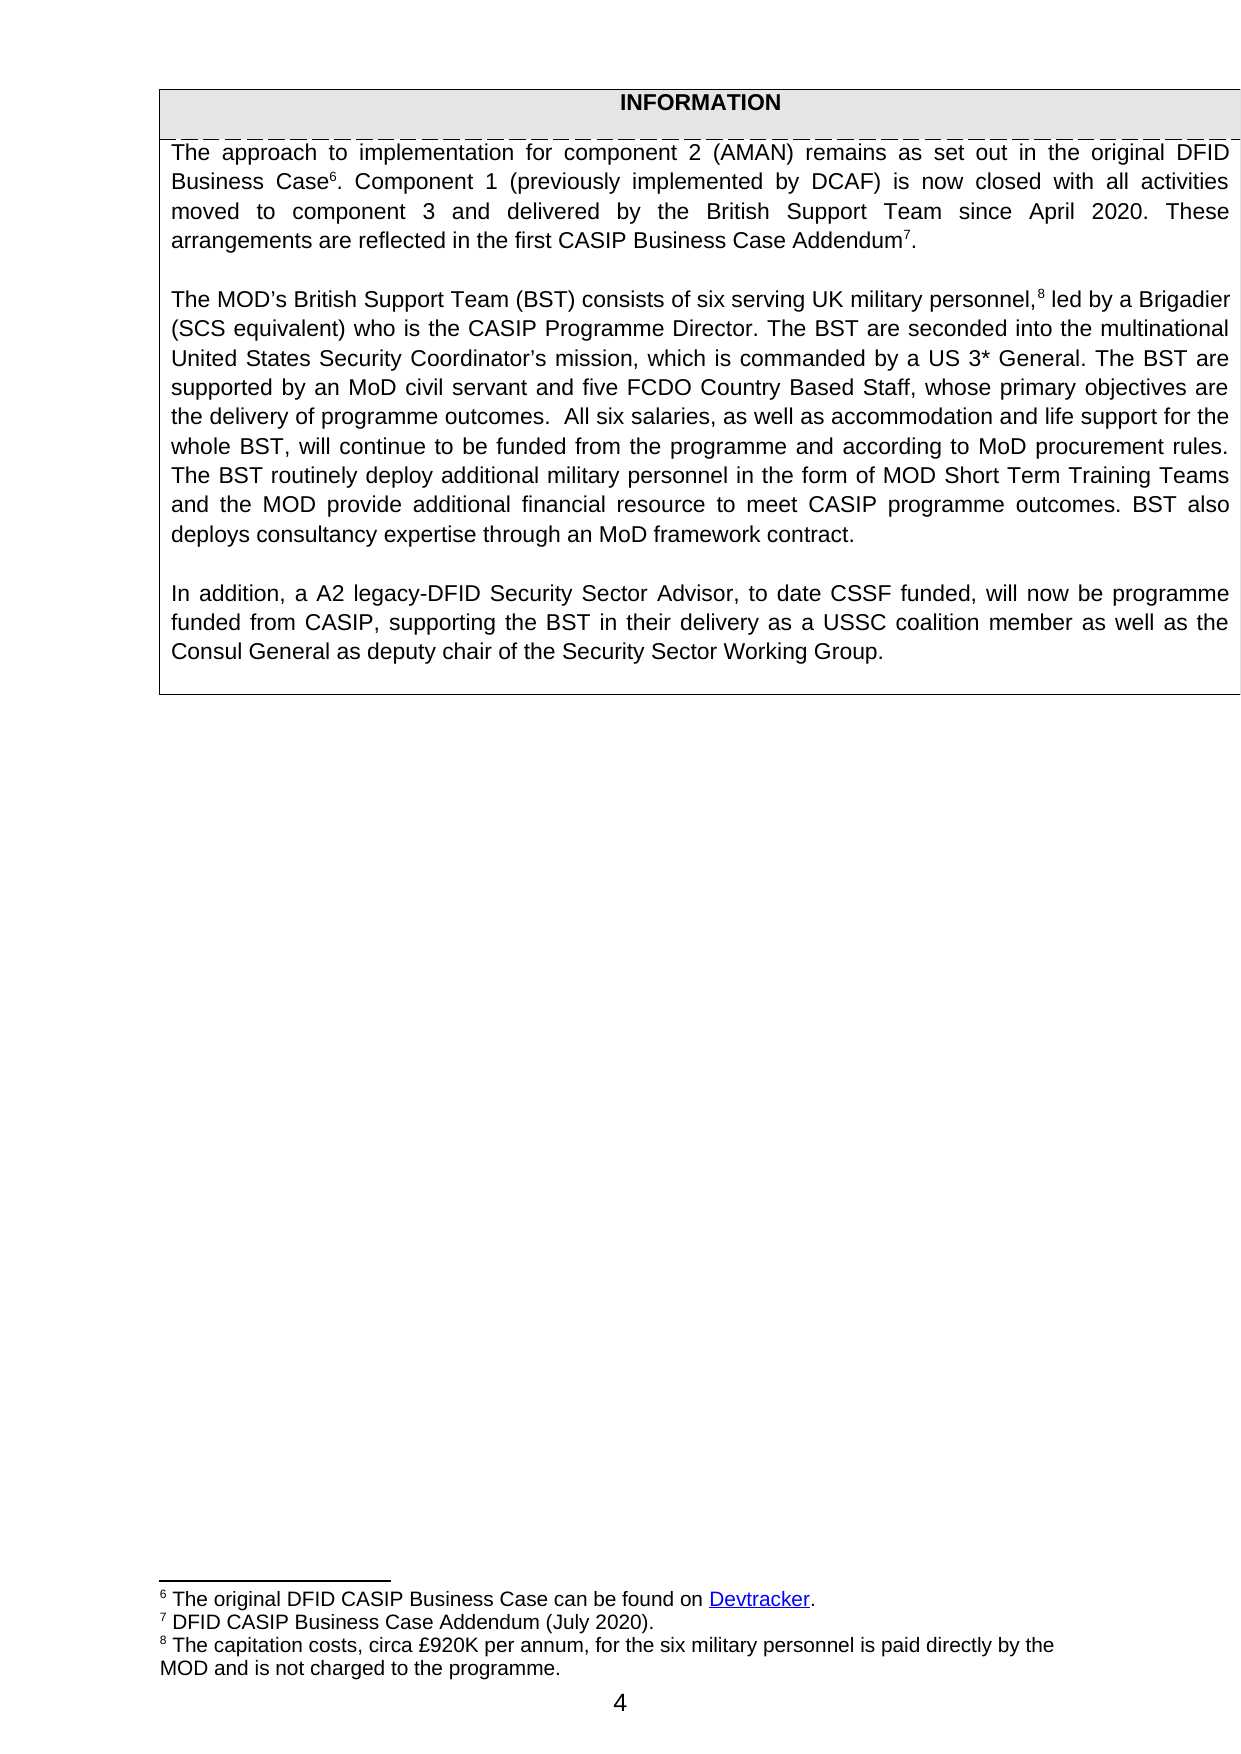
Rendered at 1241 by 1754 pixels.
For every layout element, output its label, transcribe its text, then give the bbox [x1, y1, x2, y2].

table_cell The approach to implementation for component 2 (AMAN) remains as set out in the original DFID Business Case. Component 1 (previously implemented by DCAF) is now closed with all activities moved to component 3 and delivered by the British Support Team since April 2020. These arrangements are reflected in the first CASIP Business Case Addendum. The MOD’s British Support Team (BST) consists of six serving UK military personnel, led by a Brigadier (SCS equivalent) who is the CASIP Programme Director. The BST are seconded into the multinational United States Security Coordinator’s mission, which is commanded by a US 3* General. The BST are supported by an MoD civil servant and five FCDO Country Based Staff, whose primary objectives are the delivery of programme outcomes. All six salaries, as well as accommodation and life support for the whole BST, will continue to be funded from the programme and according to MoD procurement rules. The BST routinely deploy additional military personnel in the form of MOD Short Term Training Teams and the MOD provide additional financial resource to meet CASIP programme outcomes. BST also deploys consultancy expertise through an MoD framework contract. In addition, a A2 legacy-DFID Security Sector Advisor, to date CSSF funded, will now be programme funded from CASIP, supporting the BST in their delivery as a USSC coalition member as well as the Consul General as deputy chair of the Security Sector Working Group. [160, 139, 1240, 694]
table_header INFORMATION [160, 90, 1240, 139]
